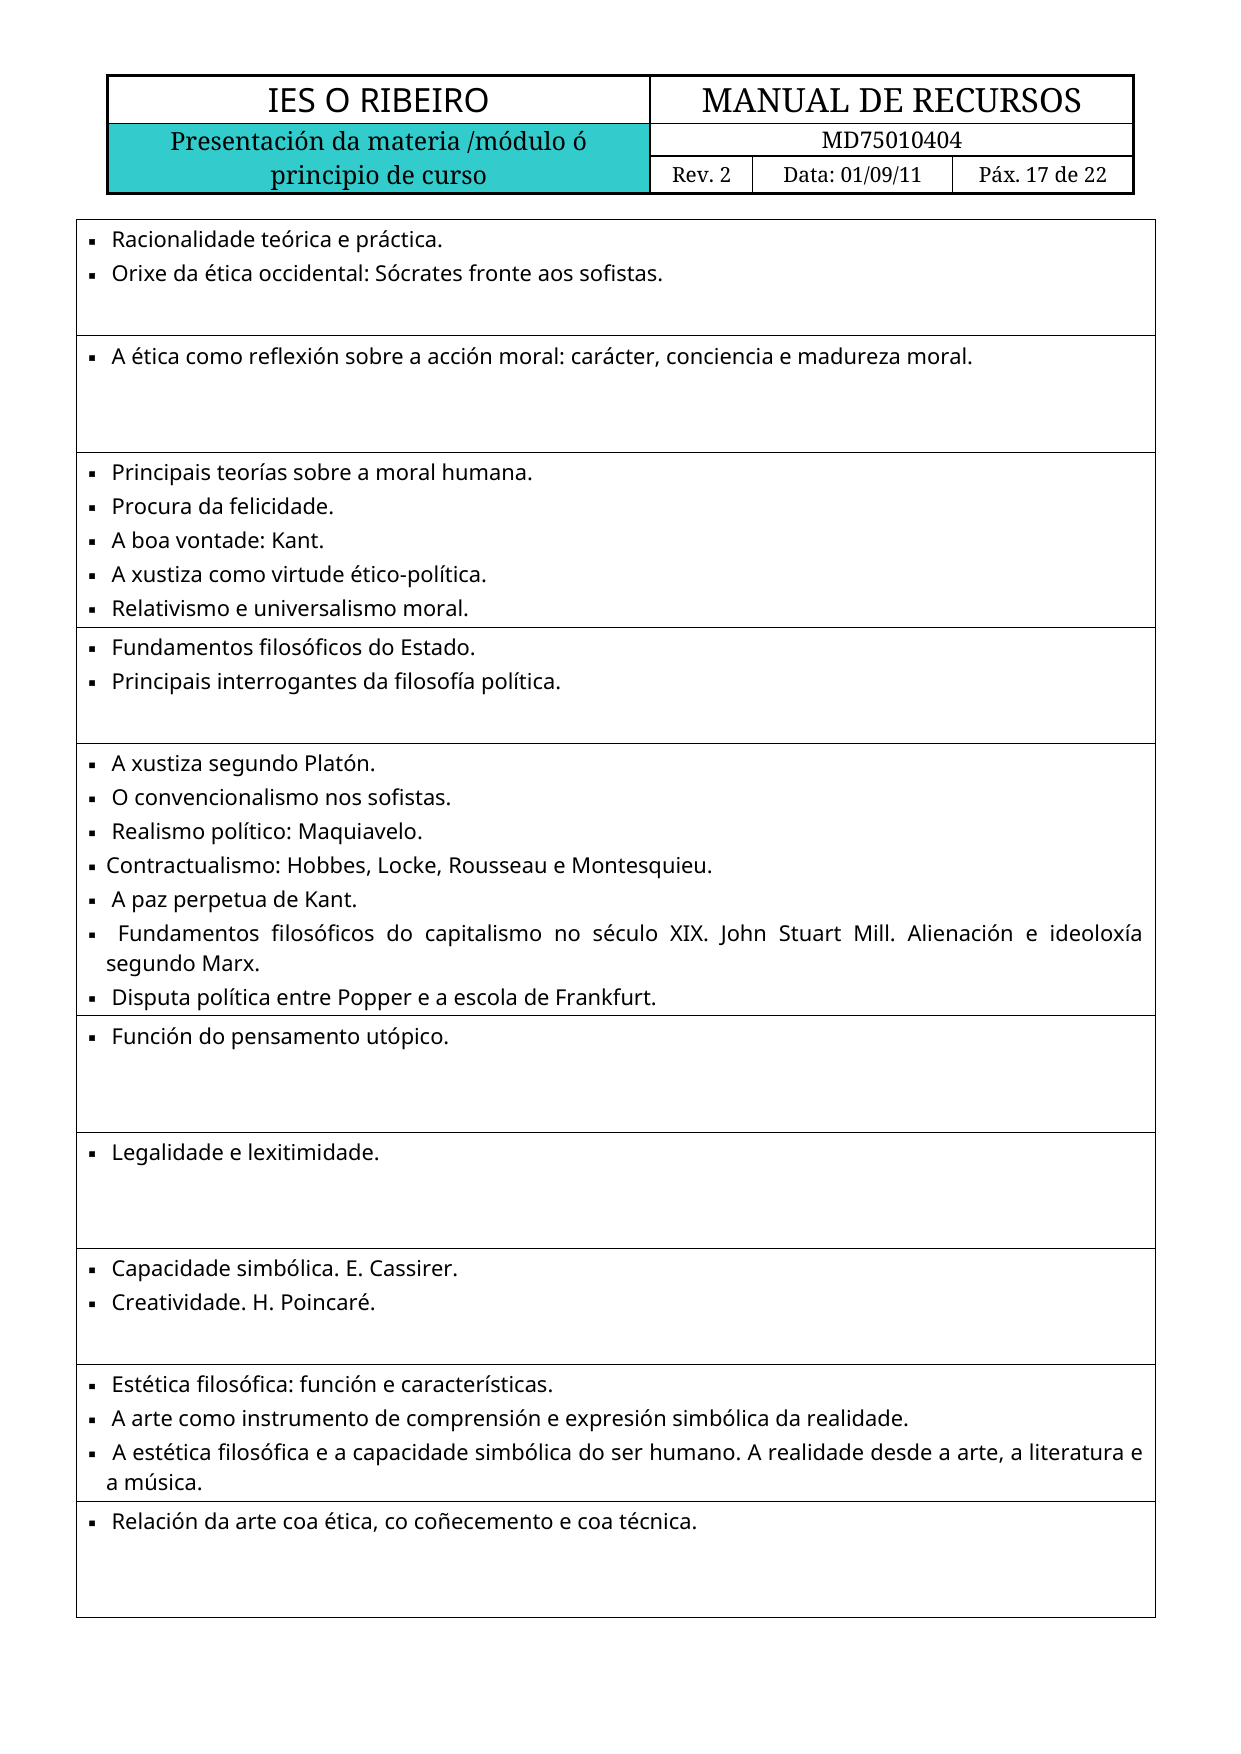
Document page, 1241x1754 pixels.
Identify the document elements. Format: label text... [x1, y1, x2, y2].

table_cell Capacidade simbólica. E. Cassirer. Creatividade. H. Poincaré. [77, 1249, 1155, 1364]
table_cell A ética como reflexión sobre a acción moral: carácter, conciencia e madureza moral. [77, 336, 1155, 452]
table_cell Legalidade e lexitimidade. [77, 1133, 1155, 1248]
table_cell Estética filosófica: función e características. A arte como instrumento de comprensión e expresión simbólica da realidade. A estética filosófica e a capacidade simbólica do ser humano. A realidade desde a arte, a literatura e a música. [77, 1365, 1155, 1501]
table_cell Principais teorías sobre a moral humana. Procura da felicidade. A boa vontade: Kant. A xustiza como virtude ético-política. Relativismo e universalismo moral. [77, 453, 1155, 627]
table_cell A xustiza segundo Platón. O convencionalismo nos sofistas. Realismo político: Maquiavelo. Contractualismo: Hobbes, Locke, Rousseau e Montesquieu. A paz perpetua de Kant. Fundamentos filosóficos do capitalismo no século XIX. John Stuart Mill. Alienación e ideoloxía segundo Marx. Disputa política entre Popper e a escola de Frankfurt. [77, 744, 1155, 1015]
table_cell Racionalidade teórica e práctica. Orixe da ética occidental: Sócrates fronte aos sofistas. [77, 220, 1155, 335]
table_cell Relación da arte coa ética, co coñecemento e coa técnica. [77, 1502, 1155, 1617]
table_cell Función do pensamento utópico. [77, 1016, 1155, 1132]
table_cell Fundamentos filosóficos do Estado. Principais interrogantes da filosofía política. [77, 628, 1155, 743]
